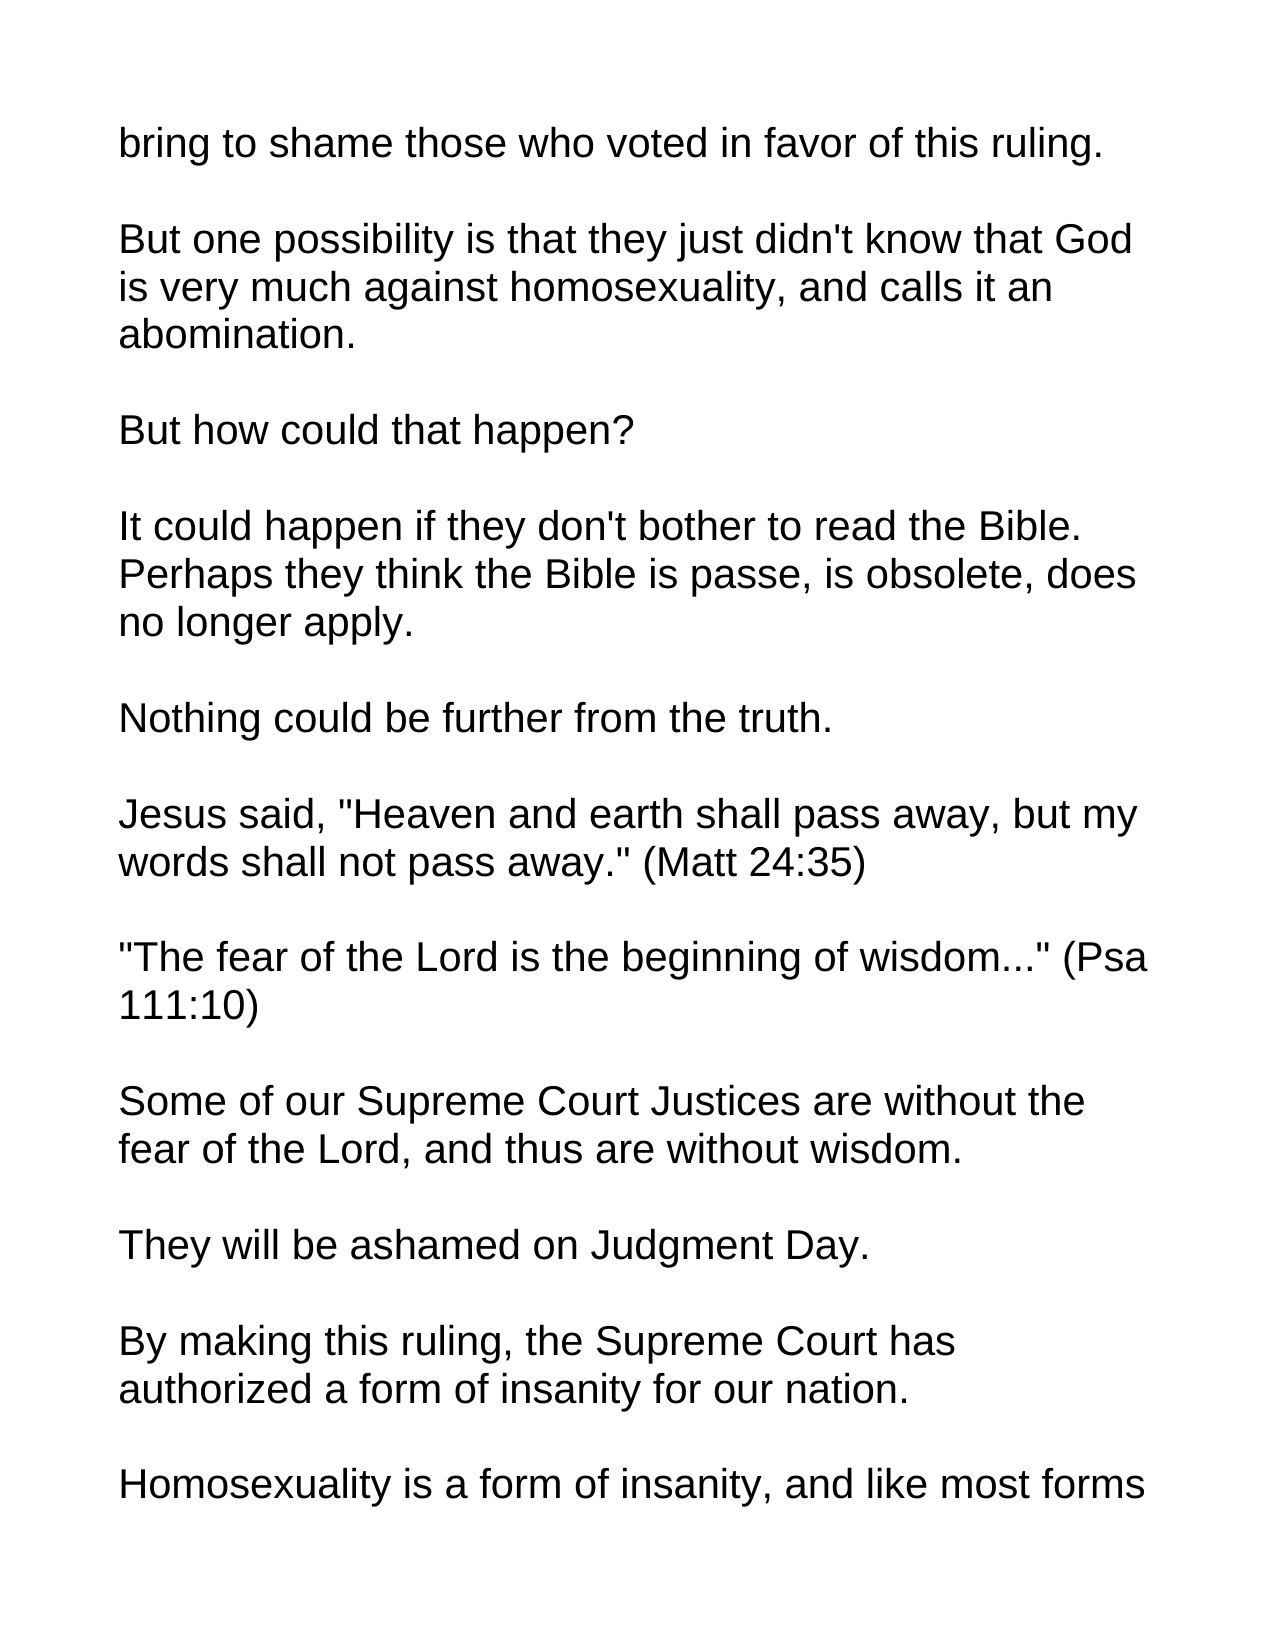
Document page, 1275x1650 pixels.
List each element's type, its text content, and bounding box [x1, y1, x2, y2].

text Jesus said, "Heaven and earth shall pass away, but my words shall not pass away." (Matt 24:35) [118, 789, 1157, 885]
text But one possibility is that they just didn't know that God is very much against homosexuality, and calls it an abomination. [118, 214, 1157, 358]
text Nothing could be further from the truth. [118, 693, 1157, 741]
text But how could that happen? [118, 406, 1157, 453]
text By making this ruling, the Supreme Court has authorized a form of insanity for our nation. [118, 1316, 1157, 1412]
text They will be ashamed on Judgment Day. [118, 1220, 1157, 1268]
text Homosexuality is a form of insanity, and like most forms [118, 1460, 1157, 1508]
text bring to shame those who voted in favor of this ruling. [118, 118, 1157, 166]
text Some of our Supreme Court Justices are without the fear of the Lord, and thus are without wisdom. [118, 1076, 1157, 1172]
text It could happen if they don't bother to read the Bible. Perhaps they think the Bible is passe, is obsolete, does no longer apply. [118, 501, 1157, 645]
text "The fear of the Lord is the beginning of wisdom..." (Psa 111:10) [118, 933, 1157, 1028]
